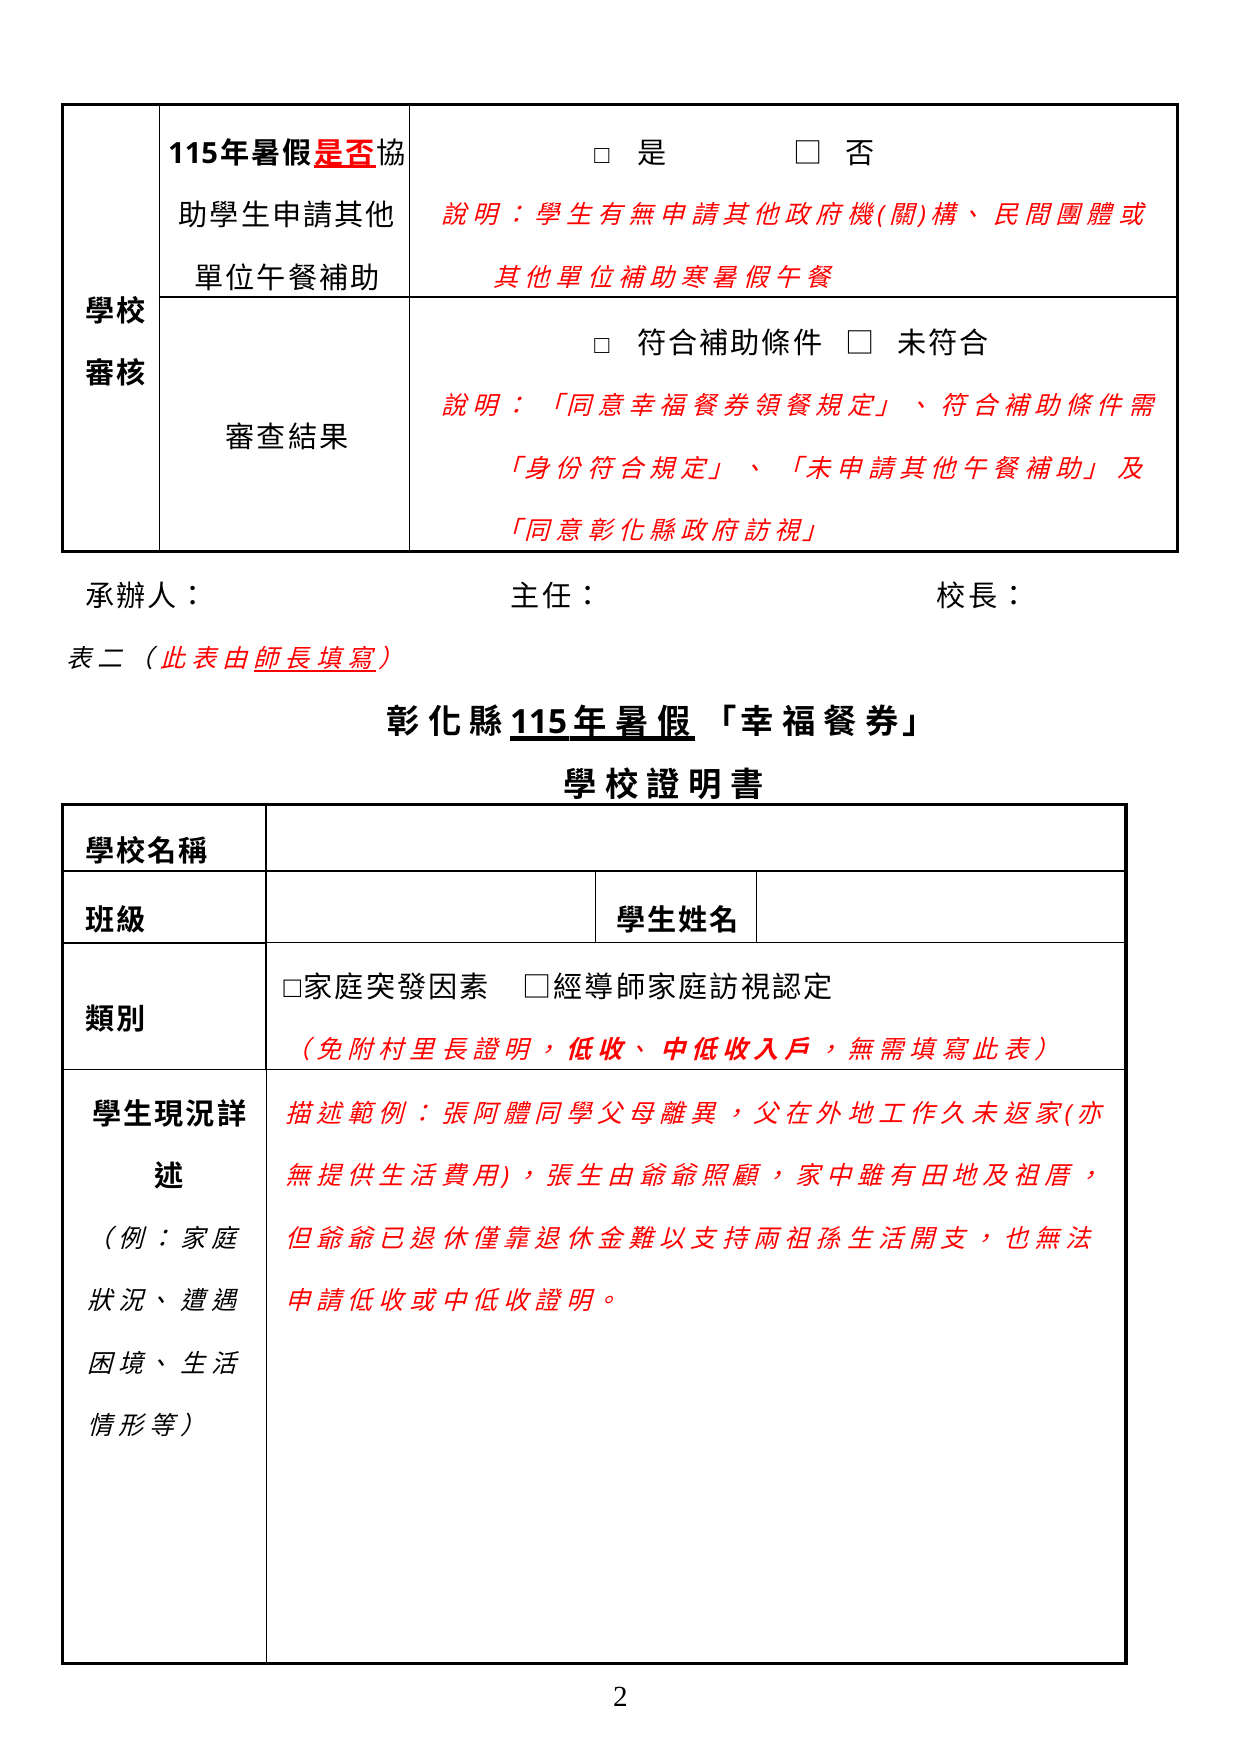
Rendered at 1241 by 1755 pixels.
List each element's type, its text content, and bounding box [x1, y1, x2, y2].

table_cell 類別 [64, 944, 265, 1069]
table_cell 是 □ 否 說明：學生有無申請其他政府機(關)構、民間團體或其他單位補助寒暑假午餐 [410, 106, 1176, 296]
table_cell 學生姓名 [596, 872, 756, 942]
text 彰化縣115年暑假「幸福餐券」 [63, 678, 1240, 740]
table_cell 班級 [64, 872, 265, 942]
table_cell 符合補助條件 □ 未符合 說明：「同意幸福餐券領餐規定」、符合補助條件需「身份符合規定」、「未申請其他午餐補助」及「同意彰化縣政府訪視」 [410, 298, 1176, 549]
table_cell 學生現況詳述 （例：家庭狀況、遭遇困境、生活情形等） [64, 1070, 266, 1662]
table_header [267, 806, 1124, 870]
text 表二（此表由師長填寫） [63, 615, 1240, 678]
text 承辦人： 主任： 校長： [63, 553, 1177, 615]
table_cell [267, 872, 595, 942]
table_cell [757, 872, 1124, 942]
table_cell 115年暑假是否協助學生申請其他單位午餐補助 [160, 106, 409, 296]
table_cell 描述範例：張阿體同學父母離異，父在外地工作久未返家(亦無提供生活費用)，張生由爺爺照顧，家中雖有田地及祖厝，但爺爺已退休僅靠退休金難以支持兩祖孫生活開支，也無法申請低收或中低收證明。 [267, 1070, 1124, 1662]
table_cell 審查結果 [160, 298, 409, 549]
table_cell □家庭突發因素 □經導師家庭訪視認定 （免附村里長證明，低收、中低收入戶，無需填寫此表） [267, 943, 1124, 1069]
text 學校證明書 [63, 740, 1240, 803]
table_cell 學校 審核 [64, 106, 159, 549]
table_header 學校名稱 [64, 806, 265, 870]
